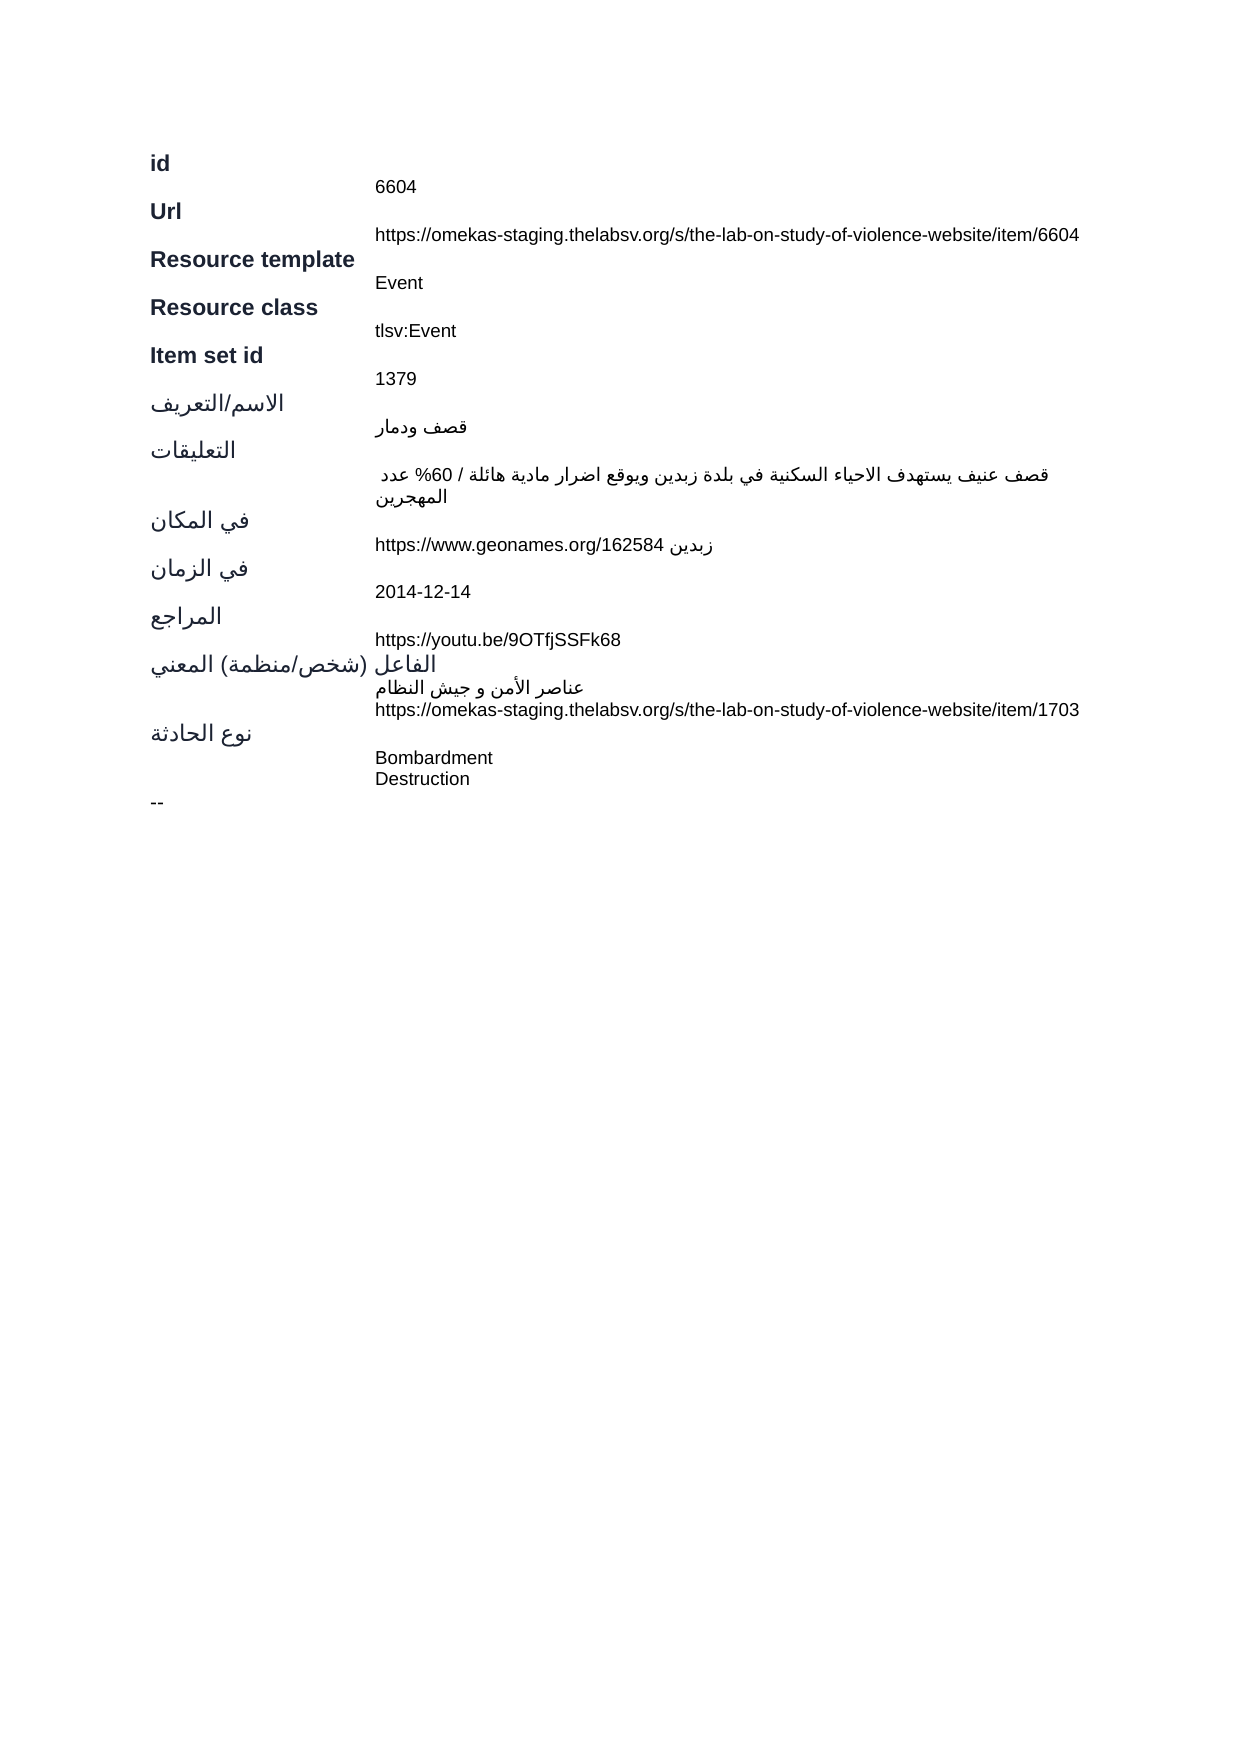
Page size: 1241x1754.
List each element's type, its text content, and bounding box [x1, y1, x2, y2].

text 2014-12-14 [375, 581, 1090, 603]
text Event [375, 272, 1090, 294]
text قصف عنيف يستهدف الاحياء السكنية في بلدة زبدين ويوقع اضرار مادية هائلة / 60% عدد المهجرين [375, 464, 1090, 507]
text في الزمان [150, 555, 1090, 581]
text https://omekas-staging.thelabsv.org/s/the-lab-on-study-of-violence-website/item/1703 [375, 699, 1090, 720]
text الاسم/التعريف [150, 389, 1090, 416]
text https://omekas-staging.thelabsv.org/s/the-lab-on-study-of-violence-website/item/6604 [375, 224, 1090, 246]
text -- [150, 790, 1090, 814]
text Destruction [375, 768, 1090, 790]
text 1379 [375, 368, 1090, 389]
text في المكان [150, 507, 1090, 533]
text Bombardment [375, 747, 1090, 768]
text Item set id [150, 342, 1090, 368]
text https://youtu.be/9OTfjSSFk68 [375, 629, 1090, 651]
text عناصر الأمن و جيش النظام [375, 677, 1090, 699]
text قصف ودمار [375, 416, 1090, 437]
text المراجع [150, 603, 1090, 629]
text التعليقات [150, 437, 1090, 464]
text id [150, 150, 1090, 176]
text Resource template [150, 246, 1090, 272]
text tlsv:Event [375, 320, 1090, 342]
text 6604 [375, 176, 1090, 198]
text نوع الحادثة [150, 720, 1090, 747]
text الفاعل (شخص/منظمة) المعني [150, 651, 1090, 677]
text https://www.geonames.org/162584 زبدين [375, 533, 1090, 555]
text Resource class [150, 294, 1090, 320]
text Url [150, 198, 1090, 224]
